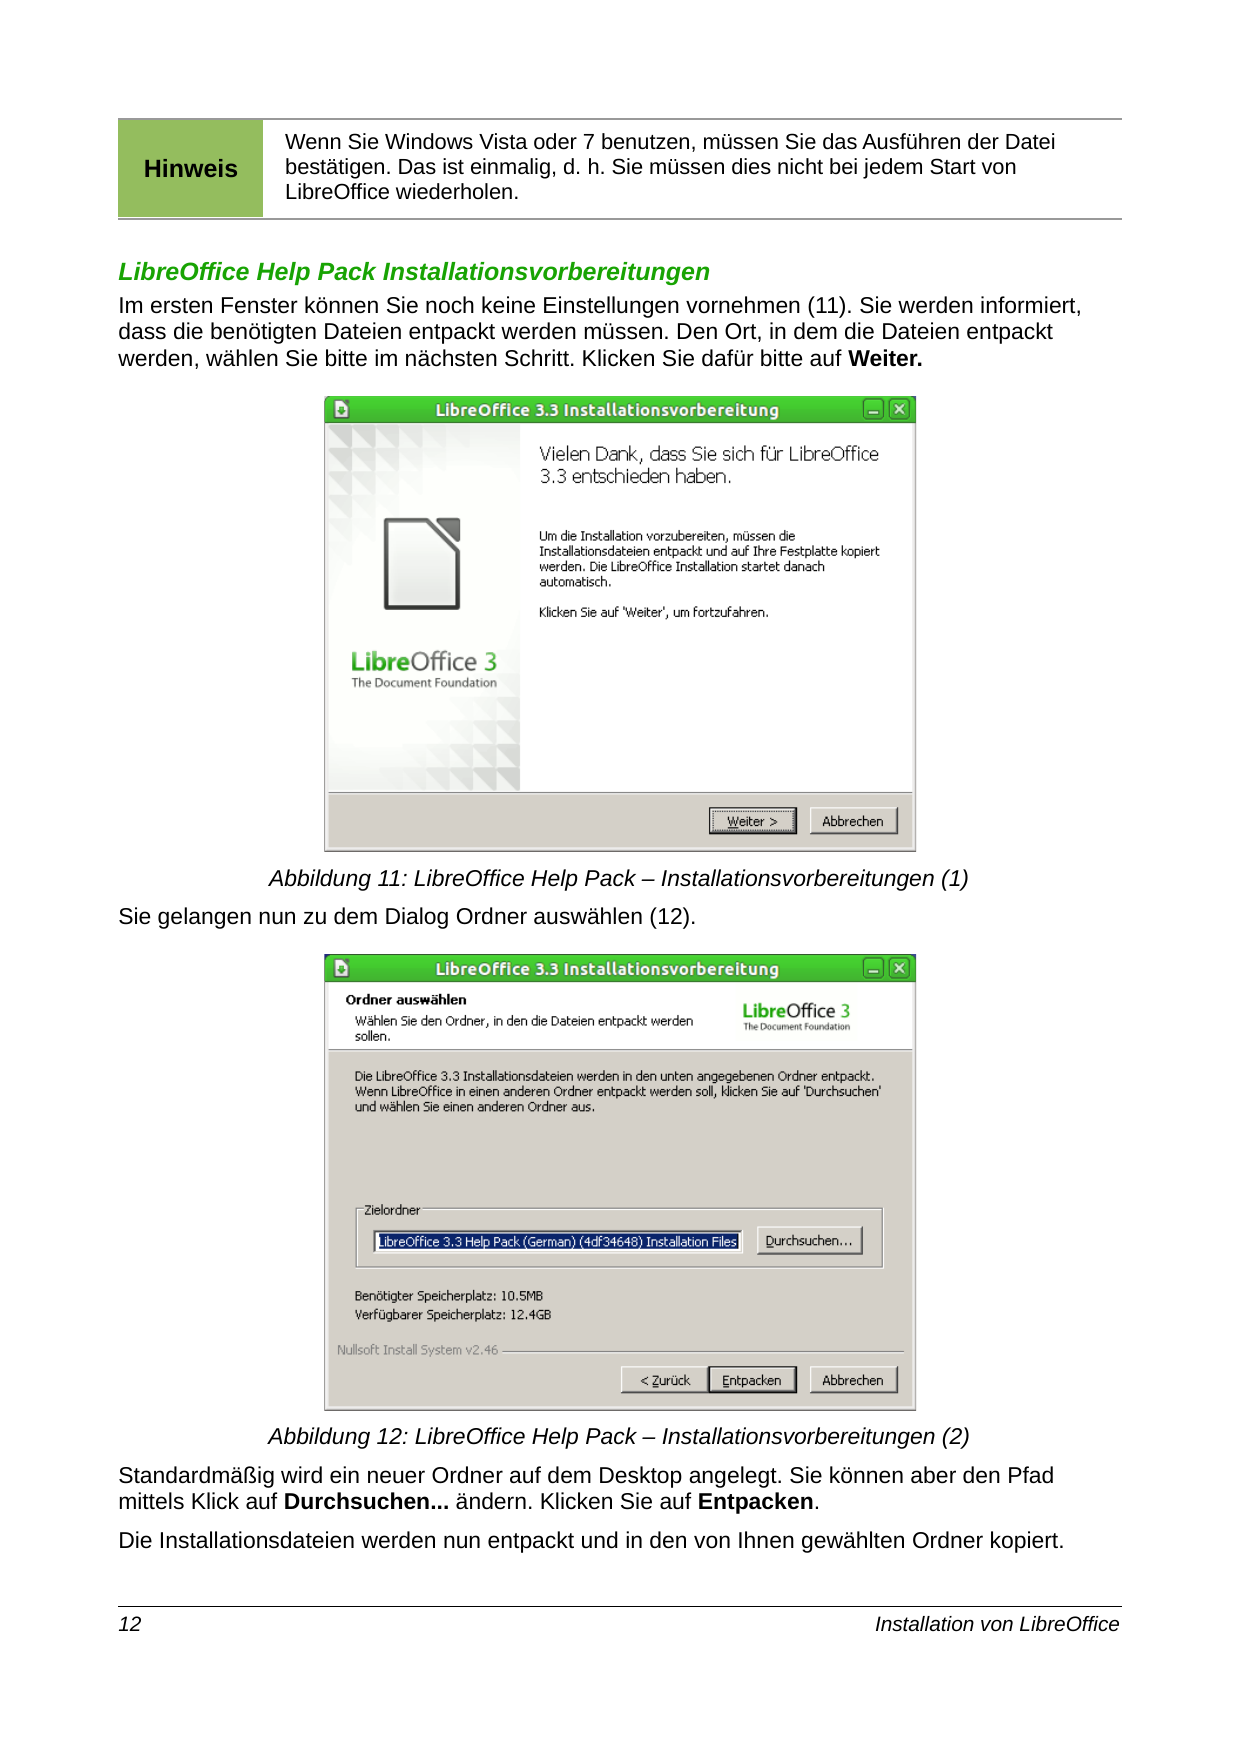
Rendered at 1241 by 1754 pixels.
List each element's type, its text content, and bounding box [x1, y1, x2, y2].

subtitle LibreOffice Help Pack Installationsvorbereitungen [118, 257, 1122, 286]
text Sie gelangen nun zu dem Dialog Ordner auswählen (Abbildung 12). [118, 903, 1122, 930]
text Abbildung 12: LibreOffice Help Pack – Installationsvorbereitungen (2) [268, 1423, 972, 1449]
text Abbildung 11: LibreOffice Help Pack – Installationsvorbereitungen (1) [269, 864, 971, 891]
picture [324, 396, 917, 852]
table_header Hinweis [118, 120, 263, 217]
picture [324, 954, 917, 1411]
text Im ersten Fenster können Sie noch keine Einstellungen vornehmen (Abbildung 11). Sie werden informiert, dass die benötigten Dateien entpackt werden müssen. Den Ort, in dem die Dateien entpackt werden, wählen Sie bitte im nächsten Schritt. Klicken Sie dafür bitte auf Weiter. [118, 292, 1122, 371]
text Standardmäßig wird ein neuer Ordner auf dem Desktop angelegt. Sie können aber den Pfad mittels Klick auf Durchsuchen... ändern. Klicken Sie auf Entpacken. [118, 1462, 1122, 1515]
table_header Wenn Sie Windows Vista oder 7 benutzen, müssen Sie das Ausführen der Datei bestätigen. Das ist einmalig, d. h. Sie müssen dies nicht bei jedem Start von LibreOffice wiederholen. [264, 120, 1122, 217]
text Die Installationsdateien werden nun entpackt und in den von Ihnen gewählten Ordner kopiert. [118, 1527, 1122, 1553]
